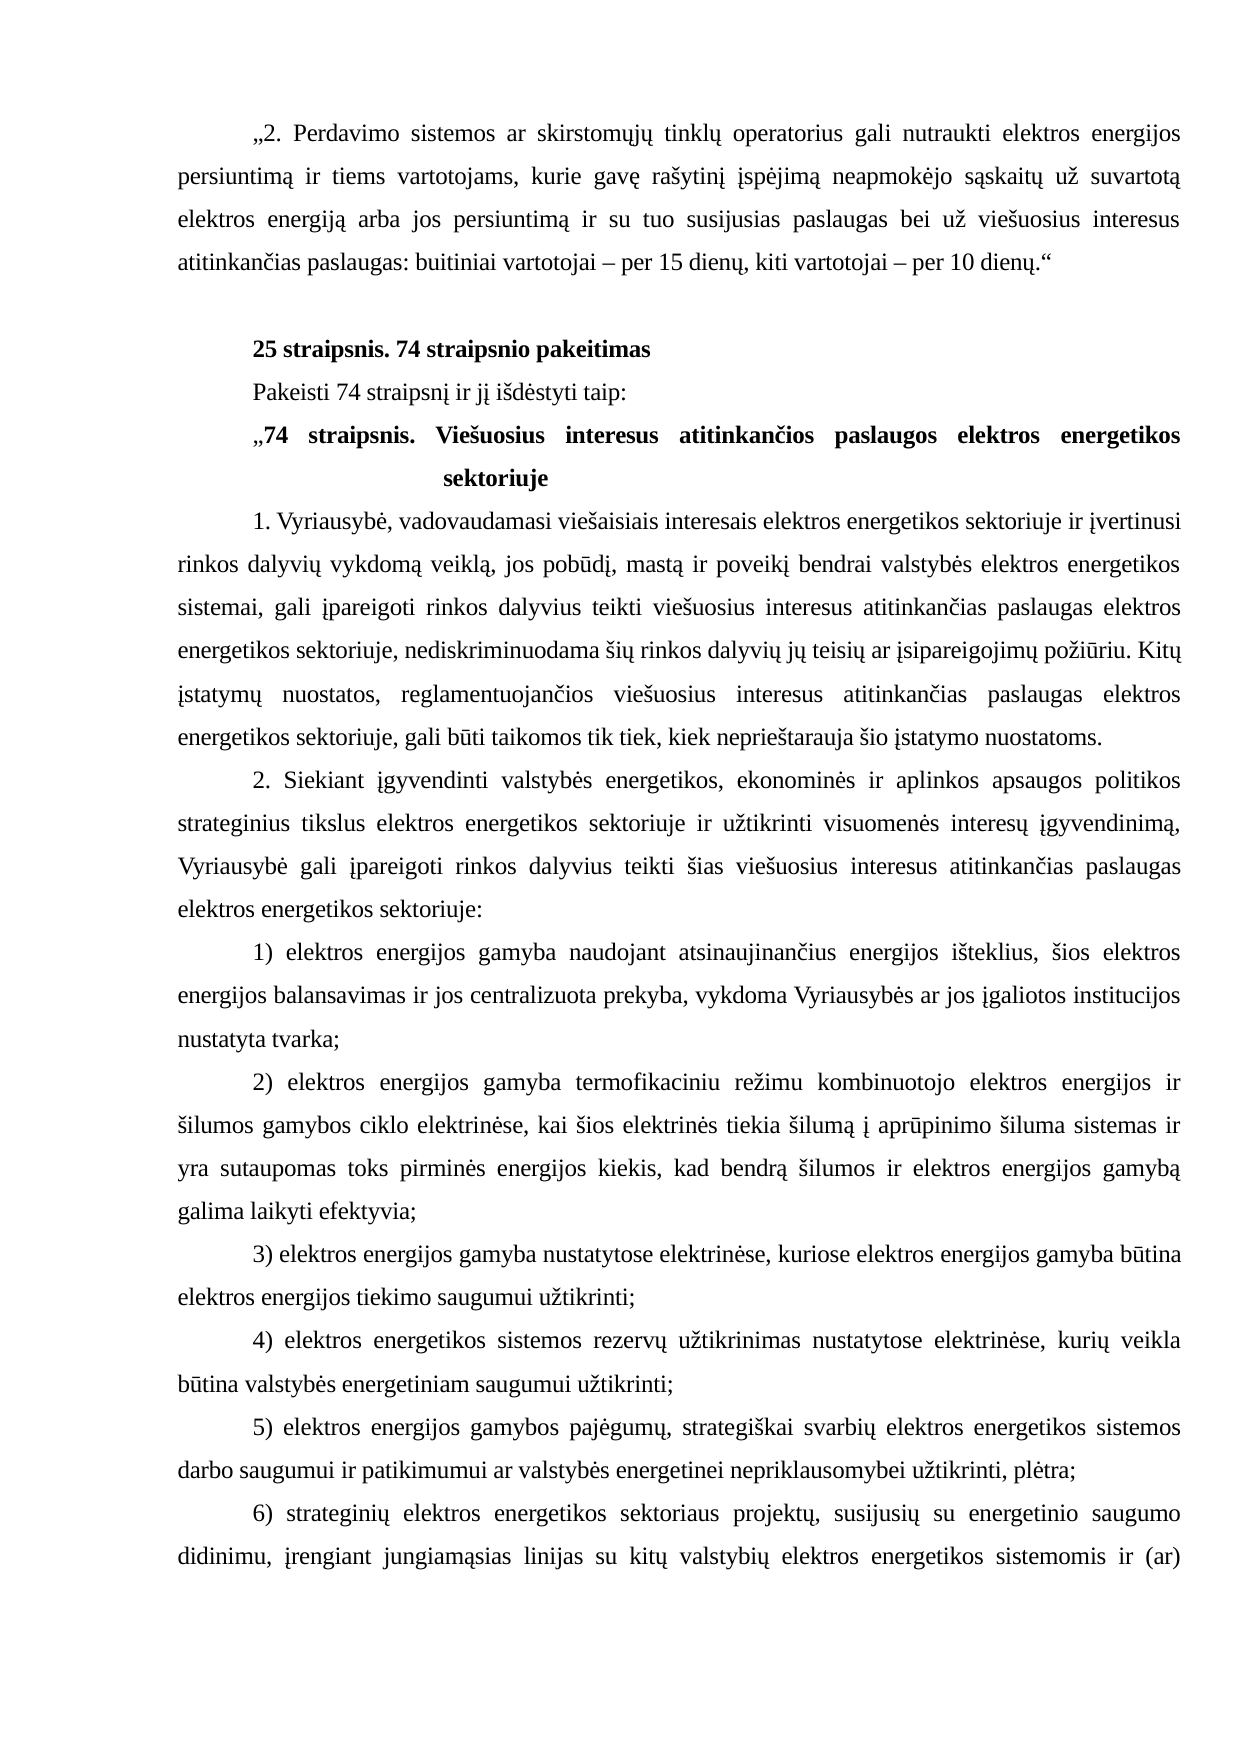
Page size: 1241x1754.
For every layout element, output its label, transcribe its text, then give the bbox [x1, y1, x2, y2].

text 1. Vyriausybė, vadovaudamasi viešaisiais interesais elektros energetikos sektoriuje ir įvertinusi rinkos dalyvių vykdomą veiklą, jos pobūdį, mastą ir poveikį bendrai valstybės elektros energetikos sistemai, gali įpareigoti rinkos dalyvius teikti viešuosius interesus atitinkančias paslaugas elektros energetikos sektoriuje, nediskriminuodama šių rinkos dalyvių jų teisių ar įsipareigojimų požiūriu. Kitų įstatymų nuostatos, reglamentuojančios viešuosius interesus atitinkančias paslaugas elektros energetikos sektoriuje, gali būti taikomos tik tiek, kiek neprieštarauja šio įstatymo nuostatoms. [177, 506, 1181, 751]
text 2) elektros energijos gamyba termofikaciniu režimu kombinuotojo elektros energijos ir šilumos gamybos ciklo elektrinėse, kai šios elektrinės tiekia šilumą į aprūpinimo šiluma sistemas ir yra sutaupomas toks pirminės energijos kiekis, kad bendrą šilumos ir elektros energijos gamybą galima laikyti efektyvia; [177, 1067, 1181, 1225]
text 4) elektros energetikos sistemos rezervų užtikrinimas nustatytose elektrinėse, kurių veikla būtina valstybės energetiniam saugumui užtikrinti; [177, 1326, 1181, 1397]
text 6) strateginių elektros energetikos sektoriaus projektų, susijusių su energetinio saugumo didinimu, įrengiant jungiamąsias linijas su kitų valstybių elektros energetikos sistemomis ir (ar) [177, 1498, 1181, 1570]
text „74 straipsnis. Viešuosius interesus atitinkančios paslaugos elektros energetikos sektoriuje [252, 420, 1181, 492]
text Pakeisti 74 straipsnį ir jį išdėstyti taip: [177, 377, 1181, 406]
text 5) elektros energijos gamybos pajėgumų, strategiškai svarbių elektros energetikos sistemos darbo saugumui ir patikimumui ar valstybės energetinei nepriklausomybei užtikrinti, plėtra; [177, 1412, 1181, 1484]
text „2. Perdavimo sistemos ar skirstomųjų tinklų operatorius gali nutraukti elektros energijos persiuntimą ir tiems vartotojams, kurie gavę rašytinį įspėjimą neapmokėjo sąskaitų už suvartotą elektros energiją arba jos persiuntimą ir su tuo susijusias paslaugas bei už viešuosius interesus atitinkančias paslaugas: buitiniai vartotojai – per 15 dienų, kiti vartotojai – per 10 dienų.“ [177, 118, 1181, 276]
text 1) elektros energijos gamyba naudojant atsinaujinančius energijos išteklius, šios elektros energijos balansavimas ir jos centralizuota prekyba, vykdoma Vyriausybės ar jos įgaliotos institucijos nustatyta tvarka; [177, 937, 1181, 1052]
text 25 straipsnis. 74 straipsnio pakeitimas [177, 334, 1181, 362]
text 2. Siekiant įgyvendinti valstybės energetikos, ekonominės ir aplinkos apsaugos politikos strateginius tikslus elektros energetikos sektoriuje ir užtikrinti visuomenės interesų įgyvendinimą, Vyriausybė gali įpareigoti rinkos dalyvius teikti šias viešuosius interesus atitinkančias paslaugas elektros energetikos sektoriuje: [177, 765, 1181, 923]
text 3) elektros energijos gamyba nustatytose elektrinėse, kuriose elektros energijos gamyba būtina elektros energijos tiekimo saugumui užtikrinti; [177, 1239, 1181, 1311]
